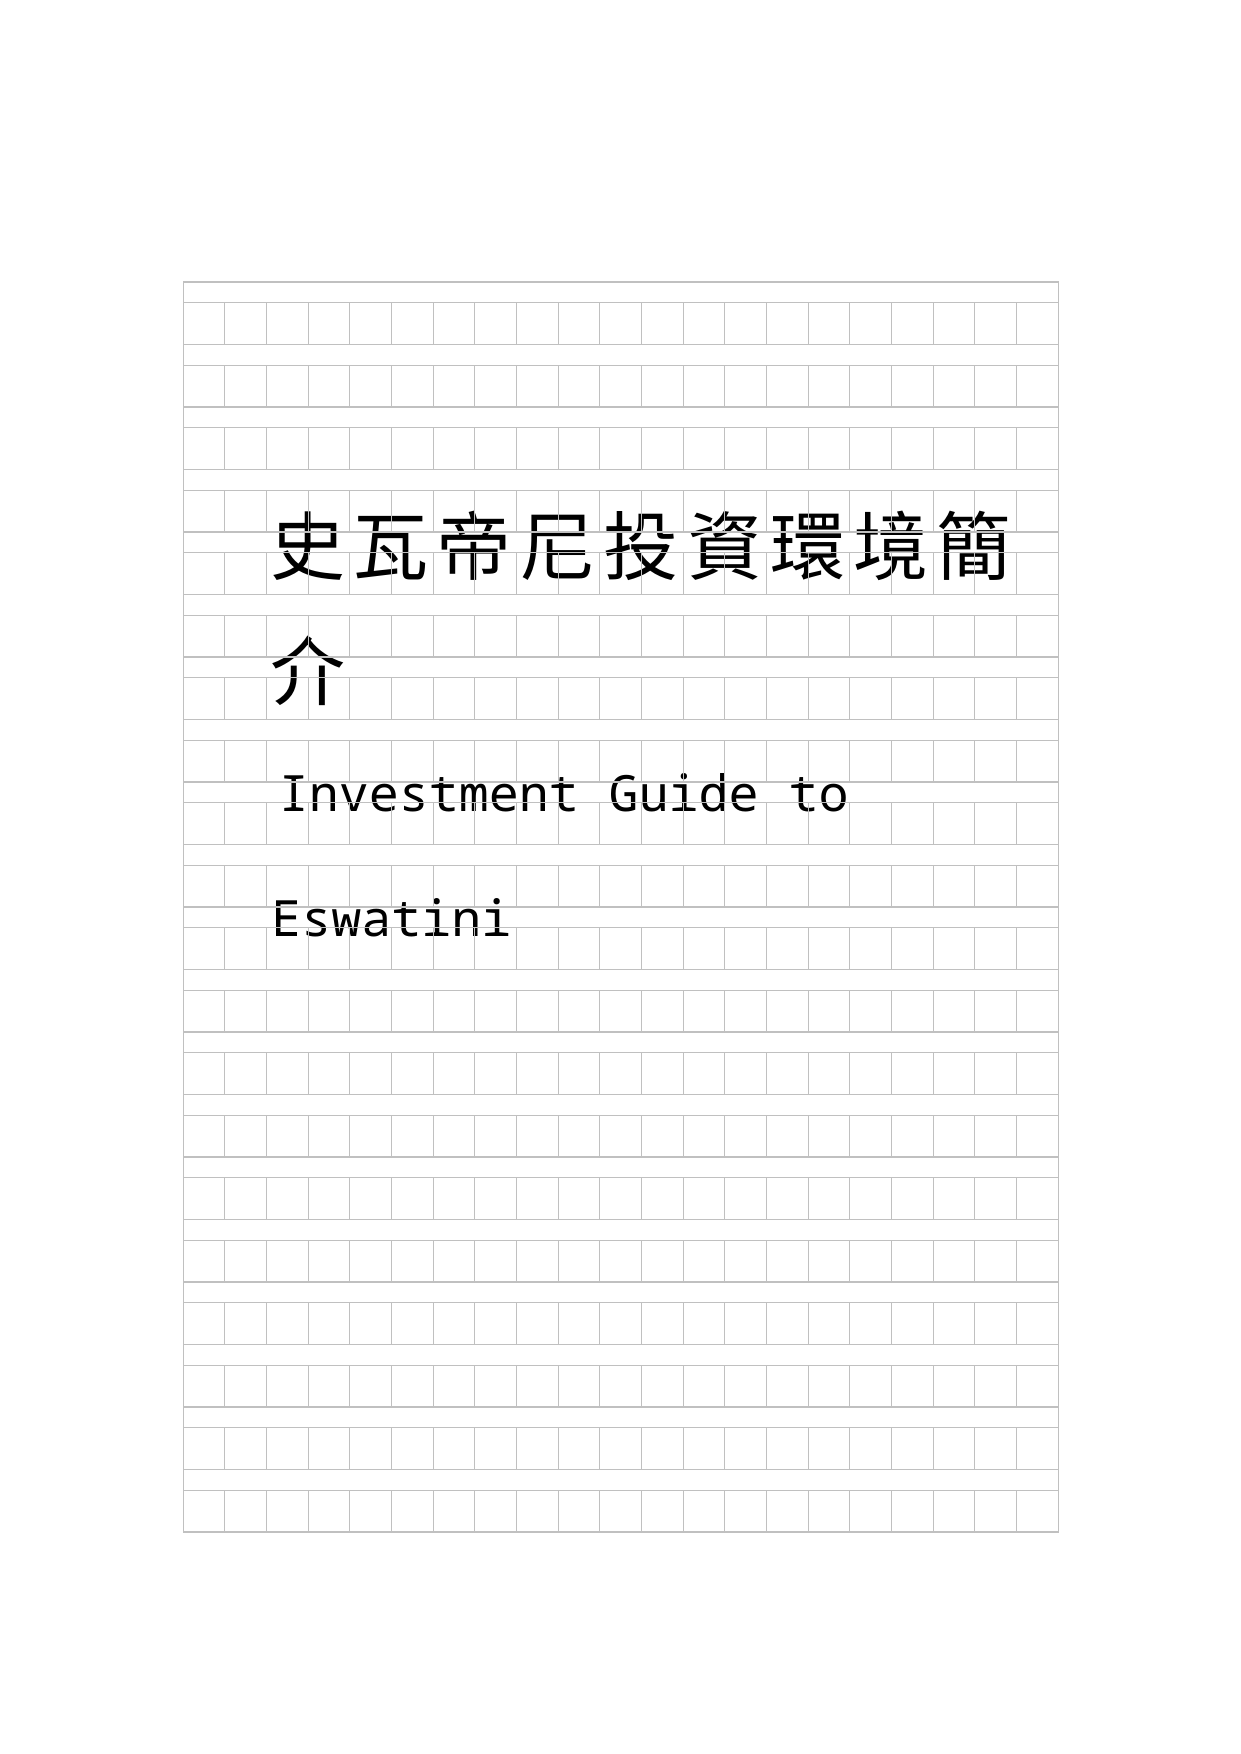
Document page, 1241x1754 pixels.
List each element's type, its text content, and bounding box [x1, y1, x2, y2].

table_cell 史瓦帝尼投資環境簡介 Investment Guide to Eswatini [934, 803, 974, 844]
table_cell 史瓦帝尼投資環境簡介 Investment Guide to Eswatini [600, 741, 641, 781]
table_header [809, 428, 849, 459]
table_cell 史瓦帝尼投資環境簡介 Investment Guide to Eswatini [267, 553, 308, 594]
table_header [975, 428, 1016, 459]
table_cell 史瓦帝尼投資環境簡介 Investment Guide to Eswatini [295, 783, 438, 802]
table_cell 史瓦帝尼投資環境簡介 Investment Guide to Eswatini [809, 553, 849, 594]
table_cell 史瓦帝尼投資環境簡介 Investment Guide to Eswatini [684, 741, 724, 781]
table_cell 史瓦帝尼投資環境簡介 Investment Guide to Eswatini [559, 553, 599, 594]
table_cell 史瓦帝尼投資環境簡介 Investment Guide to Eswatini [934, 928, 974, 969]
table_cell 史瓦帝尼投資環境簡介 Investment Guide to Eswatini [392, 678, 433, 719]
table_cell 史瓦帝尼投資環境簡介 Investment Guide to Eswatini [517, 866, 558, 906]
table_cell 史瓦帝尼投資環境簡介 Investment Guide to Eswatini [475, 803, 516, 844]
table_cell 史瓦帝尼投資環境簡介 Investment Guide to Eswatini [225, 678, 266, 719]
table_cell 史瓦帝尼投資環境簡介 Investment Guide to Eswatini [434, 678, 474, 719]
table_cell 史瓦帝尼投資環境簡介 Investment Guide to Eswatini [536, 533, 617, 552]
table_cell 史瓦帝尼投資環境簡介 Investment Guide to Eswatini [642, 741, 683, 781]
table_cell 史瓦帝尼投資環境簡介 Investment Guide to Eswatini [434, 491, 474, 531]
table_cell 史瓦帝尼投資環境簡介 Investment Guide to Eswatini [434, 803, 474, 844]
table_cell 史瓦帝尼投資環境簡介 Investment Guide to Eswatini [184, 720, 1058, 740]
table_cell 史瓦帝尼投資環境簡介 Investment Guide to Eswatini [392, 928, 433, 969]
table_header [975, 366, 1016, 406]
table_header [767, 428, 808, 459]
table_cell 史瓦帝尼投資環境簡介 Investment Guide to Eswatini [934, 553, 974, 594]
table_cell 史瓦帝尼投資環境簡介 Investment Guide to Eswatini [600, 616, 641, 656]
table_cell 史瓦帝尼投資環境簡介 Investment Guide to Eswatini [809, 803, 849, 844]
table_header [1017, 428, 1058, 459]
table_cell 史瓦帝尼投資環境簡介 Investment Guide to Eswatini [892, 866, 933, 906]
table_header [559, 366, 599, 406]
table_cell 史瓦帝尼投資環境簡介 Investment Guide to Eswatini [225, 928, 266, 969]
table_cell 史瓦帝尼投資環境簡介 Investment Guide to Eswatini [184, 845, 1058, 865]
table_cell 史瓦帝尼投資環境簡介 Investment Guide to Eswatini [892, 553, 933, 594]
table_cell 史瓦帝尼投資環境簡介 Investment Guide to Eswatini [850, 616, 891, 656]
table_cell 史瓦帝尼投資環境簡介 Investment Guide to Eswatini [975, 491, 1016, 531]
table_cell 史瓦帝尼投資環境簡介 Investment Guide to Eswatini [184, 553, 224, 594]
table_cell 史瓦帝尼投資環境簡介 Investment Guide to Eswatini [767, 928, 808, 969]
table_cell 史瓦帝尼投資環境簡介 Investment Guide to Eswatini [475, 678, 516, 719]
table_header [225, 366, 266, 406]
table_header [1017, 303, 1058, 344]
table_cell 史瓦帝尼投資環境簡介 Investment Guide to Eswatini [850, 741, 891, 781]
table_header [309, 303, 349, 344]
table_header [600, 366, 641, 406]
table_header [184, 283, 1058, 302]
table_cell 史瓦帝尼投資環境簡介 Investment Guide to Eswatini [225, 866, 266, 906]
table_header [475, 428, 516, 459]
table_cell 史瓦帝尼投資環境簡介 Investment Guide to Eswatini [475, 553, 516, 594]
table_cell 史瓦帝尼投資環境簡介 Investment Guide to Eswatini [406, 908, 1058, 927]
table_header [934, 366, 974, 406]
table_cell 史瓦帝尼投資環境簡介 Investment Guide to Eswatini [309, 553, 349, 594]
table_cell 史瓦帝尼投資環境簡介 Investment Guide to Eswatini [684, 491, 724, 531]
table_header [642, 366, 683, 406]
table_cell 史瓦帝尼投資環境簡介 Investment Guide to Eswatini [559, 616, 599, 656]
table_cell 史瓦帝尼投資環境簡介 Investment Guide to Eswatini [767, 803, 808, 844]
table_cell 史瓦帝尼投資環境簡介 Investment Guide to Eswatini [309, 678, 349, 719]
table_cell 史瓦帝尼投資環境簡介 Investment Guide to Eswatini [684, 866, 724, 906]
table_header [684, 366, 724, 406]
table_cell 史瓦帝尼投資環境簡介 Investment Guide to Eswatini [1017, 678, 1058, 719]
table_cell 史瓦帝尼投資環境簡介 Investment Guide to Eswatini [725, 491, 766, 531]
table_cell 史瓦帝尼投資環境簡介 Investment Guide to Eswatini [392, 491, 433, 531]
table_cell 史瓦帝尼投資環境簡介 Investment Guide to Eswatini [615, 783, 720, 802]
table_cell 史瓦帝尼投資環境簡介 Investment Guide to Eswatini [684, 553, 724, 594]
table_cell 史瓦帝尼投資環境簡介 Investment Guide to Eswatini [225, 803, 266, 844]
table_header [559, 303, 599, 344]
table_cell 史瓦帝尼投資環境簡介 Investment Guide to Eswatini [184, 741, 224, 781]
table_header [934, 428, 974, 459]
table_cell 史瓦帝尼投資環境簡介 Investment Guide to Eswatini [309, 616, 349, 656]
table_header [475, 303, 516, 344]
table_cell 史瓦帝尼投資環境簡介 Investment Guide to Eswatini [350, 741, 391, 781]
table_header [809, 366, 849, 406]
table_cell 史瓦帝尼投資環境簡介 Investment Guide to Eswatini [267, 616, 308, 656]
table_cell 史瓦帝尼投資環境簡介 Investment Guide to Eswatini [559, 928, 599, 969]
table_cell 史瓦帝尼投資環境簡介 Investment Guide to Eswatini [642, 803, 683, 844]
table_header [850, 303, 891, 344]
table_cell 史瓦帝尼投資環境簡介 Investment Guide to Eswatini [559, 866, 599, 906]
table_cell 史瓦帝尼投資環境簡介 Investment Guide to Eswatini [184, 470, 1058, 490]
table_header [309, 366, 349, 406]
table_cell 史瓦帝尼投資環境簡介 Investment Guide to Eswatini [392, 553, 433, 594]
table_cell 史瓦帝尼投資環境簡介 Investment Guide to Eswatini [850, 678, 891, 719]
table_cell 史瓦帝尼投資環境簡介 Investment Guide to Eswatini [642, 553, 683, 594]
table_cell 史瓦帝尼投資環境簡介 Investment Guide to Eswatini [600, 678, 641, 719]
table_header [350, 303, 391, 344]
table_cell 史瓦帝尼投資環境簡介 Investment Guide to Eswatini [725, 741, 766, 781]
table_cell 史瓦帝尼投資環境簡介 Investment Guide to Eswatini [434, 553, 474, 594]
table_cell 史瓦帝尼投資環境簡介 Investment Guide to Eswatini [767, 741, 808, 781]
table_cell 史瓦帝尼投資環境簡介 Investment Guide to Eswatini [517, 741, 558, 781]
table_cell 史瓦帝尼投資環境簡介 Investment Guide to Eswatini [392, 866, 433, 906]
table_header [517, 366, 558, 406]
table_header [517, 303, 558, 344]
table_cell 史瓦帝尼投資環境簡介 Investment Guide to Eswatini [786, 533, 865, 552]
table_cell 史瓦帝尼投資環境簡介 Investment Guide to Eswatini [392, 616, 433, 656]
table_cell 史瓦帝尼投資環境簡介 Investment Guide to Eswatini [267, 803, 308, 844]
table_header [975, 303, 1016, 344]
table_cell 史瓦帝尼投資環境簡介 Investment Guide to Eswatini [809, 616, 849, 656]
table_header [184, 408, 1058, 427]
table_cell 史瓦帝尼投資環境簡介 Investment Guide to Eswatini [809, 741, 849, 781]
table_cell 史瓦帝尼投資環境簡介 Investment Guide to Eswatini [225, 741, 266, 781]
table_cell 史瓦帝尼投資環境簡介 Investment Guide to Eswatini [475, 491, 516, 531]
table_header [1059, 281, 1074, 459]
table_cell 史瓦帝尼投資環境簡介 Investment Guide to Eswatini [809, 491, 849, 531]
table_header [892, 366, 933, 406]
table_cell 史瓦帝尼投資環境簡介 Investment Guide to Eswatini [1017, 741, 1058, 781]
table_cell 史瓦帝尼投資環境簡介 Investment Guide to Eswatini [975, 741, 1016, 781]
table_cell 史瓦帝尼投資環境簡介 Investment Guide to Eswatini [1017, 491, 1058, 531]
table_cell 史瓦帝尼投資環境簡介 Investment Guide to Eswatini [725, 928, 766, 969]
table_cell 史瓦帝尼投資環境簡介 Investment Guide to Eswatini [559, 803, 599, 844]
table_header [184, 303, 224, 344]
table_cell 史瓦帝尼投資環境簡介 Investment Guide to Eswatini [949, 533, 999, 552]
table_cell 史瓦帝尼投資環境簡介 Investment Guide to Eswatini [850, 928, 891, 969]
table_cell 史瓦帝尼投資環境簡介 Investment Guide to Eswatini [642, 616, 683, 656]
table_cell 史瓦帝尼投資環境簡介 Investment Guide to Eswatini [767, 553, 808, 594]
table_header [267, 303, 308, 344]
table_header [1017, 366, 1058, 406]
table_cell 史瓦帝尼投資環境簡介 Investment Guide to Eswatini [725, 678, 766, 719]
table_cell 史瓦帝尼投資環境簡介 Investment Guide to Eswatini [767, 491, 808, 531]
table_cell 史瓦帝尼投資環境簡介 Investment Guide to Eswatini [517, 928, 558, 969]
table_cell 史瓦帝尼投資環境簡介 Investment Guide to Eswatini [267, 866, 308, 906]
table_header [309, 428, 349, 459]
table_cell 史瓦帝尼投資環境簡介 Investment Guide to Eswatini [434, 616, 474, 656]
table_header [434, 303, 474, 344]
table_header [892, 428, 933, 459]
table_cell 史瓦帝尼投資環境簡介 Investment Guide to Eswatini [684, 678, 724, 719]
table_cell 史瓦帝尼投資環境簡介 Investment Guide to Eswatini [642, 928, 683, 969]
table_cell 史瓦帝尼投資環境簡介 Investment Guide to Eswatini [434, 928, 474, 969]
table_cell 史瓦帝尼投資環境簡介 Investment Guide to Eswatini [1017, 553, 1058, 594]
table_cell 史瓦帝尼投資環境簡介 Investment Guide to Eswatini [517, 491, 558, 531]
table_cell 史瓦帝尼投資環境簡介 Investment Guide to Eswatini [267, 741, 308, 781]
table_cell 史瓦帝尼投資環境簡介 Investment Guide to Eswatini [934, 866, 974, 906]
table_cell 史瓦帝尼投資環境簡介 Investment Guide to Eswatini [767, 678, 808, 719]
table_cell 史瓦帝尼投資環境簡介 Investment Guide to Eswatini [309, 928, 349, 969]
table_cell 史瓦帝尼投資環境簡介 Investment Guide to Eswatini [184, 595, 1058, 615]
table_header [434, 428, 474, 459]
table_cell 史瓦帝尼投資環境簡介 Investment Guide to Eswatini [622, 533, 715, 552]
table_header [809, 303, 849, 344]
table_header [850, 428, 891, 459]
table_cell 史瓦帝尼投資環境簡介 Investment Guide to Eswatini [350, 553, 391, 594]
table_cell 史瓦帝尼投資環境簡介 Investment Guide to Eswatini [934, 616, 974, 656]
table_cell 史瓦帝尼投資環境簡介 Investment Guide to Eswatini [267, 491, 308, 531]
table_cell 史瓦帝尼投資環境簡介 Investment Guide to Eswatini [1004, 533, 1058, 552]
table_cell 史瓦帝尼投資環境簡介 Investment Guide to Eswatini [975, 553, 1016, 594]
table_header [684, 428, 724, 459]
table_cell 史瓦帝尼投資環境簡介 Investment Guide to Eswatini [267, 678, 308, 719]
table_header [892, 303, 933, 344]
table_cell 史瓦帝尼投資環境簡介 Investment Guide to Eswatini [517, 803, 558, 844]
table_cell 史瓦帝尼投資環境簡介 Investment Guide to Eswatini [434, 741, 474, 781]
table_header [392, 303, 433, 344]
table_cell 史瓦帝尼投資環境簡介 Investment Guide to Eswatini [563, 783, 612, 802]
table_cell 史瓦帝尼投資環境簡介 Investment Guide to Eswatini [1017, 616, 1058, 656]
table_cell 史瓦帝尼投資環境簡介 Investment Guide to Eswatini [934, 678, 974, 719]
table_header [267, 428, 308, 459]
table_cell 史瓦帝尼投資環境簡介 Investment Guide to Eswatini [934, 491, 974, 531]
table_cell 史瓦帝尼投資環境簡介 Investment Guide to Eswatini [184, 866, 224, 906]
table_cell 史瓦帝尼投資環境簡介 Investment Guide to Eswatini [892, 741, 933, 781]
table_cell 史瓦帝尼投資環境簡介 Investment Guide to Eswatini [725, 616, 766, 656]
table_header [225, 303, 266, 344]
table_header [642, 428, 683, 459]
table_cell 史瓦帝尼投資環境簡介 Investment Guide to Eswatini [975, 866, 1016, 906]
table_cell 史瓦帝尼投資環境簡介 Investment Guide to Eswatini [1017, 928, 1058, 969]
table_cell 史瓦帝尼投資環境簡介 Investment Guide to Eswatini [684, 803, 724, 844]
table_cell 史瓦帝尼投資環境簡介 Investment Guide to Eswatini [184, 803, 224, 844]
table_cell 史瓦帝尼投資環境簡介 Investment Guide to Eswatini [716, 533, 781, 552]
table_cell 史瓦帝尼投資環境簡介 Investment Guide to Eswatini [850, 803, 891, 844]
table_cell 史瓦帝尼投資環境簡介 Investment Guide to Eswatini [600, 491, 641, 531]
table_cell 史瓦帝尼投資環境簡介 Investment Guide to Eswatini [975, 678, 1016, 719]
table_header [267, 366, 308, 406]
table_header [725, 303, 766, 344]
table_cell 史瓦帝尼投資環境簡介 Investment Guide to Eswatini [184, 908, 276, 927]
table_cell 史瓦帝尼投資環境簡介 Investment Guide to Eswatini [350, 928, 391, 969]
table_cell 史瓦帝尼投資環境簡介 Investment Guide to Eswatini [767, 616, 808, 656]
table_cell 史瓦帝尼投資環境簡介 Investment Guide to Eswatini [892, 616, 933, 656]
table_header [600, 303, 641, 344]
table_cell 史瓦帝尼投資環境簡介 Investment Guide to Eswatini [892, 678, 933, 719]
table_cell 史瓦帝尼投資環境簡介 Investment Guide to Eswatini [309, 491, 349, 531]
table_header [559, 428, 599, 459]
table_cell 史瓦帝尼投資環境簡介 Investment Guide to Eswatini [725, 803, 766, 844]
table_cell 史瓦帝尼投資環境簡介 Investment Guide to Eswatini [392, 803, 433, 844]
table_header [934, 303, 974, 344]
table_cell 史瓦帝尼投資環境簡介 Investment Guide to Eswatini [309, 803, 349, 844]
table_cell 史瓦帝尼投資環境簡介 Investment Guide to Eswatini [184, 928, 224, 969]
table_cell 史瓦帝尼投資環境簡介 Investment Guide to Eswatini [559, 678, 599, 719]
table_header [725, 366, 766, 406]
table_cell 史瓦帝尼投資環境簡介 Investment Guide to Eswatini [809, 678, 849, 719]
table_header [184, 366, 224, 406]
table_cell 史瓦帝尼投資環境簡介 Investment Guide to Eswatini [517, 553, 558, 594]
table_header [184, 345, 1058, 365]
table_header [725, 428, 766, 459]
table_cell 史瓦帝尼投資環境簡介 Investment Guide to Eswatini [475, 866, 516, 906]
table_cell 史瓦帝尼投資環境簡介 Investment Guide to Eswatini [725, 553, 766, 594]
table_cell 史瓦帝尼投資環境簡介 Investment Guide to Eswatini [809, 928, 849, 969]
table_cell 史瓦帝尼投資環境簡介 Investment Guide to Eswatini [1017, 866, 1058, 906]
table_cell 史瓦帝尼投資環境簡介 Investment Guide to Eswatini [517, 616, 558, 656]
table_cell 史瓦帝尼投資環境簡介 Investment Guide to Eswatini [350, 491, 391, 531]
table_cell 史瓦帝尼投資環境簡介 Investment Guide to Eswatini [475, 741, 516, 781]
table_header [767, 303, 808, 344]
table_cell 史瓦帝尼投資環境簡介 Investment Guide to Eswatini [642, 866, 683, 906]
table_cell 史瓦帝尼投資環境簡介 Investment Guide to Eswatini [517, 678, 558, 719]
table_cell 史瓦帝尼投資環境簡介 Investment Guide to Eswatini [309, 866, 349, 906]
table_cell 史瓦帝尼投資環境簡介 Investment Guide to Eswatini [1059, 459, 1074, 969]
table_header [392, 366, 433, 406]
table_header [767, 366, 808, 406]
table_header [517, 428, 558, 459]
table_header [434, 366, 474, 406]
table_header [184, 428, 224, 459]
table_cell 史瓦帝尼投資環境簡介 Investment Guide to Eswatini [600, 553, 641, 594]
table_cell 史瓦帝尼投資環境簡介 Investment Guide to Eswatini [475, 616, 516, 656]
table_cell 史瓦帝尼投資環境簡介 Investment Guide to Eswatini [350, 678, 391, 719]
table_cell 史瓦帝尼投資環境簡介 Investment Guide to Eswatini [225, 553, 266, 594]
table_cell 史瓦帝尼投資環境簡介 Investment Guide to Eswatini [809, 866, 849, 906]
table_cell 史瓦帝尼投資環境簡介 Investment Guide to Eswatini [408, 533, 531, 552]
table_cell 史瓦帝尼投資環境簡介 Investment Guide to Eswatini [642, 678, 683, 719]
table_cell 史瓦帝尼投資環境簡介 Investment Guide to Eswatini [642, 491, 683, 531]
table_cell 史瓦帝尼投資環境簡介 Investment Guide to Eswatini [600, 866, 641, 906]
table_cell 史瓦帝尼投資環境簡介 Investment Guide to Eswatini [443, 783, 558, 802]
table_cell 史瓦帝尼投資環境簡介 Investment Guide to Eswatini [803, 783, 1058, 802]
table_cell 史瓦帝尼投資環境簡介 Investment Guide to Eswatini [600, 803, 641, 844]
table_cell 史瓦帝尼投資環境簡介 Investment Guide to Eswatini [559, 491, 599, 531]
table_header [392, 428, 433, 459]
table_cell 史瓦帝尼投資環境簡介 Investment Guide to Eswatini [892, 928, 933, 969]
table_cell 史瓦帝尼投資環境簡介 Investment Guide to Eswatini [350, 616, 391, 656]
table_cell 史瓦帝尼投資環境簡介 Investment Guide to Eswatini [725, 866, 766, 906]
table_cell 史瓦帝尼投資環境簡介 Investment Guide to Eswatini [310, 533, 372, 552]
table_cell 史瓦帝尼投資環境簡介 Investment Guide to Eswatini [392, 741, 433, 781]
table_cell 史瓦帝尼投資環境簡介 Investment Guide to Eswatini [184, 616, 224, 656]
table_cell 史瓦帝尼投資環境簡介 Investment Guide to Eswatini [850, 553, 891, 594]
table_header [600, 428, 641, 459]
table_cell 史瓦帝尼投資環境簡介 Investment Guide to Eswatini [684, 616, 724, 656]
table_cell 史瓦帝尼投資環境簡介 Investment Guide to Eswatini [975, 928, 1016, 969]
table_cell 史瓦帝尼投資環境簡介 Investment Guide to Eswatini [559, 741, 599, 781]
table_cell 史瓦帝尼投資環境簡介 Investment Guide to Eswatini [184, 533, 304, 552]
table_cell 史瓦帝尼投資環境簡介 Investment Guide to Eswatini [184, 678, 224, 719]
table_cell 史瓦帝尼投資環境簡介 Investment Guide to Eswatini [850, 491, 891, 531]
table_cell 史瓦帝尼投資環境簡介 Investment Guide to Eswatini [184, 658, 1058, 677]
table_cell 史瓦帝尼投資環境簡介 Investment Guide to Eswatini [600, 928, 641, 969]
table_cell 史瓦帝尼投資環境簡介 Investment Guide to Eswatini [184, 491, 224, 531]
table_cell 史瓦帝尼投資環境簡介 Investment Guide to Eswatini [850, 866, 891, 906]
table_cell 史瓦帝尼投資環境簡介 Investment Guide to Eswatini [350, 803, 391, 844]
table_cell 史瓦帝尼投資環境簡介 Investment Guide to Eswatini [892, 803, 933, 844]
table_header [475, 366, 516, 406]
table_cell 史瓦帝尼投資環境簡介 Investment Guide to Eswatini [225, 491, 266, 531]
table_cell 史瓦帝尼投資環境簡介 Investment Guide to Eswatini [934, 741, 974, 781]
table_header [350, 366, 391, 406]
table_cell 史瓦帝尼投資環境簡介 Investment Guide to Eswatini [434, 866, 474, 906]
table_cell 史瓦帝尼投資環境簡介 Investment Guide to Eswatini [975, 616, 1016, 656]
table_header [642, 303, 683, 344]
table_cell 史瓦帝尼投資環境簡介 Investment Guide to Eswatini [309, 741, 349, 781]
table_cell 史瓦帝尼投資環境簡介 Investment Guide to Eswatini [767, 866, 808, 906]
table_header [225, 428, 266, 459]
table_cell 史瓦帝尼投資環境簡介 Investment Guide to Eswatini [724, 783, 798, 802]
table_cell 史瓦帝尼投資環境簡介 Investment Guide to Eswatini [870, 533, 944, 552]
table_cell 史瓦帝尼投資環境簡介 Investment Guide to Eswatini [684, 928, 724, 969]
table_cell 史瓦帝尼投資環境簡介 Investment Guide to Eswatini [225, 616, 266, 656]
table_header [684, 303, 724, 344]
table_cell 史瓦帝尼投資環境簡介 Investment Guide to Eswatini [267, 928, 308, 969]
table_header [850, 366, 891, 406]
table_cell 史瓦帝尼投資環境簡介 Investment Guide to Eswatini [975, 803, 1016, 844]
table_cell 史瓦帝尼投資環境簡介 Investment Guide to Eswatini [184, 783, 291, 802]
table_cell 史瓦帝尼投資環境簡介 Investment Guide to Eswatini [1017, 803, 1058, 844]
table_cell 史瓦帝尼投資環境簡介 Investment Guide to Eswatini [892, 491, 933, 531]
table_cell 史瓦帝尼投資環境簡介 Investment Guide to Eswatini [350, 866, 391, 906]
table_cell 史瓦帝尼投資環境簡介 Investment Guide to Eswatini [280, 908, 401, 927]
table_cell 史瓦帝尼投資環境簡介 Investment Guide to Eswatini [475, 928, 516, 969]
table_header [350, 428, 391, 459]
